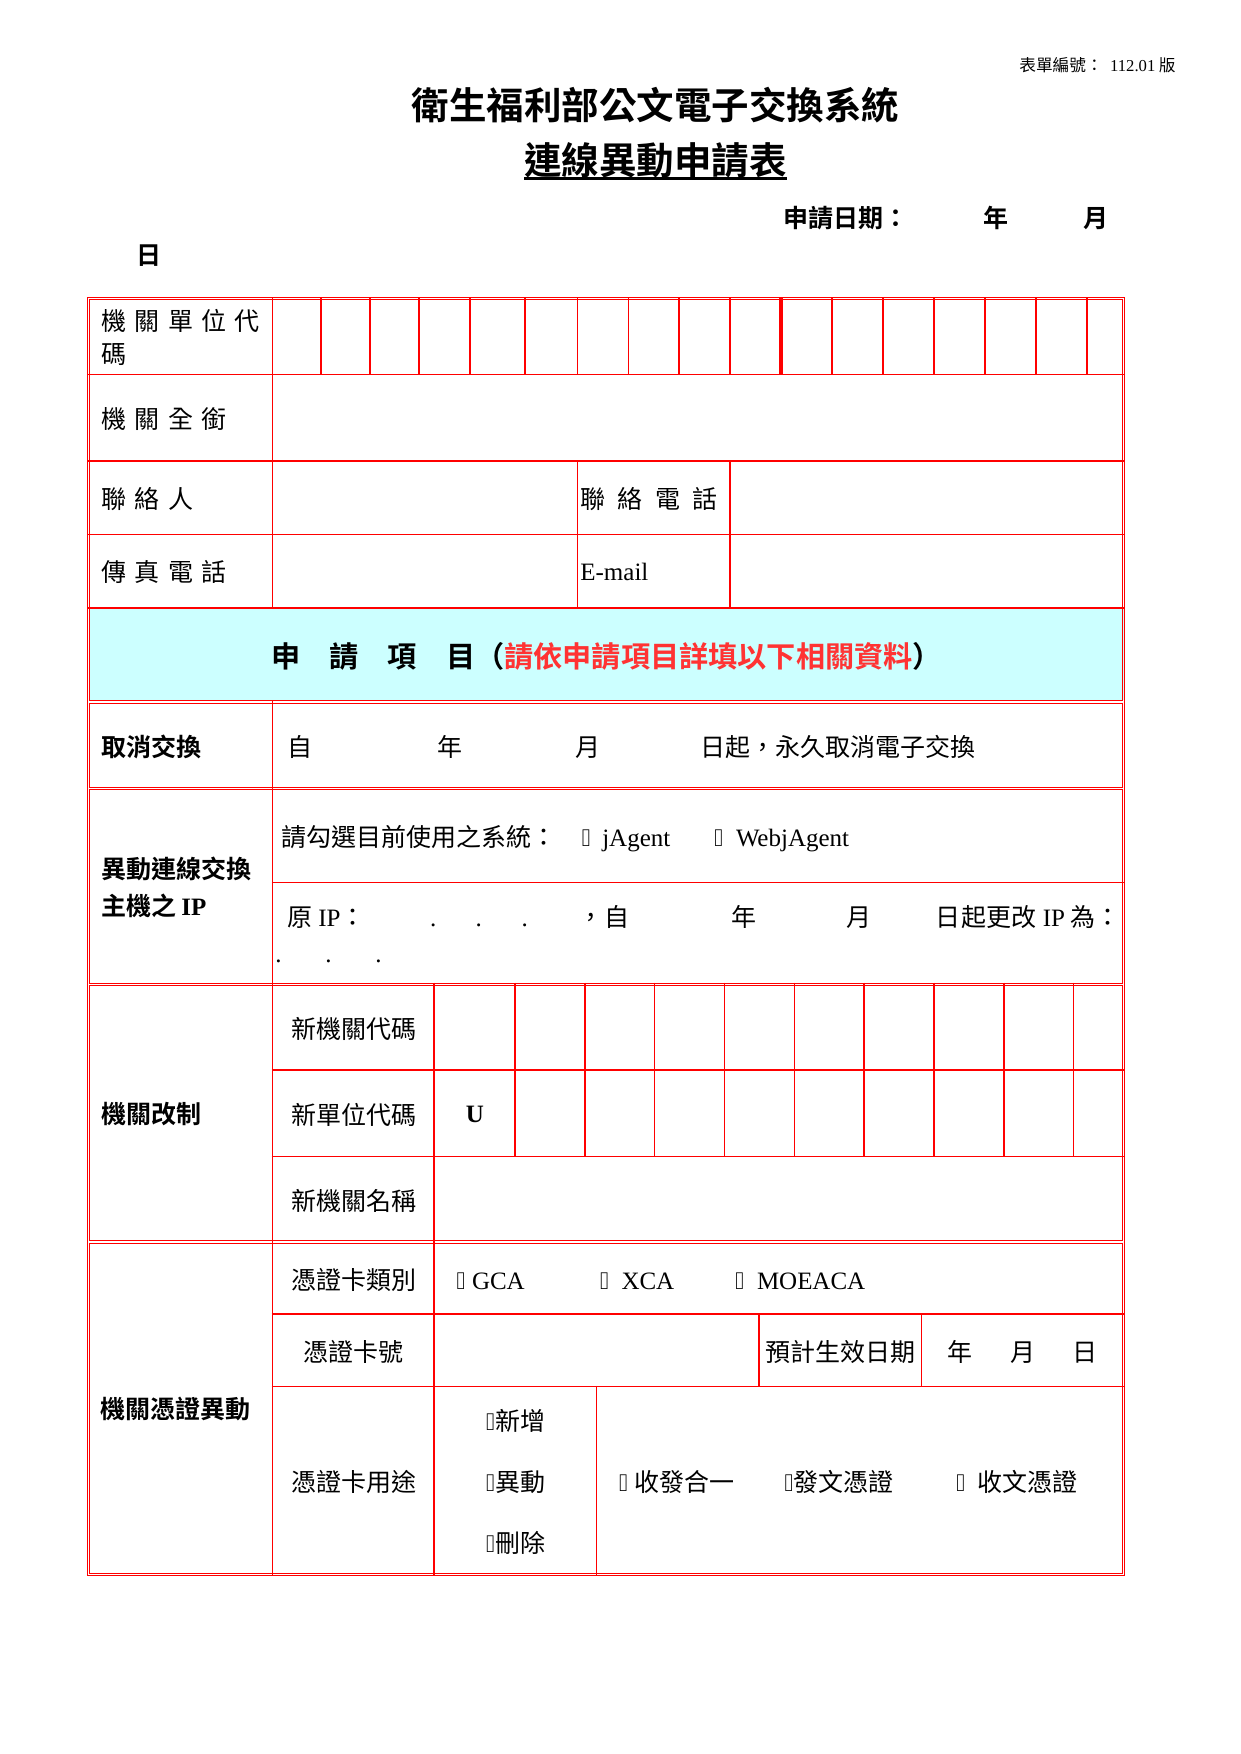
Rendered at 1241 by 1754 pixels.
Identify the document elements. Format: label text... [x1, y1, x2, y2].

table_cell [731, 462, 1122, 534]
table_cell [655, 986, 724, 1069]
table_cell  GCA  XCA  MOEACA [435, 1244, 1122, 1313]
table_cell [273, 375, 1122, 460]
table_cell 聯 絡 電 話 [578, 462, 729, 534]
table_cell 憑證卡號 [273, 1315, 433, 1386]
table_header [273, 300, 320, 374]
table_header 機 關 單 位 代 碼 [90, 300, 272, 374]
table_cell 機關憑證異動 [90, 1244, 272, 1573]
table_header [935, 300, 984, 374]
table_header [884, 300, 933, 374]
table_header [629, 300, 678, 374]
table_cell 聯 絡 人 [90, 462, 272, 534]
table_cell [795, 986, 863, 1069]
table_cell [586, 986, 654, 1069]
table_cell 原IP： . . . ，自 年 月 日起更改IP為： . . . [273, 883, 1122, 982]
table_cell [1005, 986, 1073, 1069]
table_cell [655, 1071, 724, 1156]
table_cell 憑證卡類別 [273, 1244, 433, 1313]
table_cell 機 關 全 銜 [90, 375, 272, 460]
table_cell [435, 1315, 758, 1386]
table_header [986, 300, 1035, 374]
table_header [371, 300, 418, 374]
table_cell [435, 986, 514, 1069]
table_cell [795, 1071, 863, 1156]
table_cell 憑證卡用途 [273, 1387, 433, 1573]
table_cell [1074, 986, 1122, 1069]
table_cell 傳 真 電 話 [90, 535, 272, 607]
table_header [1037, 300, 1086, 374]
table_header [833, 300, 882, 374]
table_cell [865, 1071, 933, 1156]
table_cell [273, 462, 577, 534]
table_cell 年 月 日 [922, 1315, 1122, 1386]
table_cell [935, 1071, 1003, 1156]
table_cell [586, 1071, 654, 1156]
table_cell  收發合一 發文憑證  收文憑證 [597, 1387, 1122, 1573]
table_cell [731, 535, 1122, 607]
table_cell 請勾選目前使用之系統：  jAgent WebjAgent [273, 790, 1122, 882]
table_cell [516, 1071, 584, 1156]
table_cell [516, 986, 584, 1069]
table_cell [725, 1071, 794, 1156]
table_cell E-mail [578, 535, 729, 607]
table_header [578, 300, 628, 374]
table_header [322, 300, 369, 374]
table_header [783, 300, 831, 374]
table_cell 取消交換 [90, 704, 272, 787]
table_cell 自 年 月 日起，永久取消電子交換 [273, 704, 1122, 787]
table_header [471, 300, 524, 374]
table_cell [1074, 1071, 1122, 1156]
table_cell [1005, 1071, 1073, 1156]
table_header [731, 300, 779, 374]
table_cell 異動連線交換主機之IP [90, 790, 272, 982]
table_cell [935, 986, 1003, 1069]
table_cell 新增 異動 刪除 [435, 1387, 596, 1573]
table_header [526, 300, 577, 374]
table_cell 申 請 項 目（請依申請項目詳填以下相關資料） [90, 609, 1122, 700]
table_cell [435, 1157, 1122, 1240]
table_header [1088, 300, 1122, 374]
text 申請日期： 年 月 日 [136, 197, 1175, 272]
table_cell [865, 986, 933, 1069]
table_cell [725, 986, 794, 1069]
table_cell 新機關代碼 [273, 986, 433, 1069]
table_header [420, 300, 469, 374]
table_cell 預計生效日期 [760, 1315, 921, 1386]
table_cell 新單位代碼 [273, 1071, 433, 1156]
table_cell [273, 535, 577, 607]
table_cell U [435, 1071, 514, 1156]
table_cell 新機關名稱 [273, 1157, 433, 1240]
table_cell 機關改制 [90, 986, 272, 1240]
table_header [680, 300, 729, 374]
